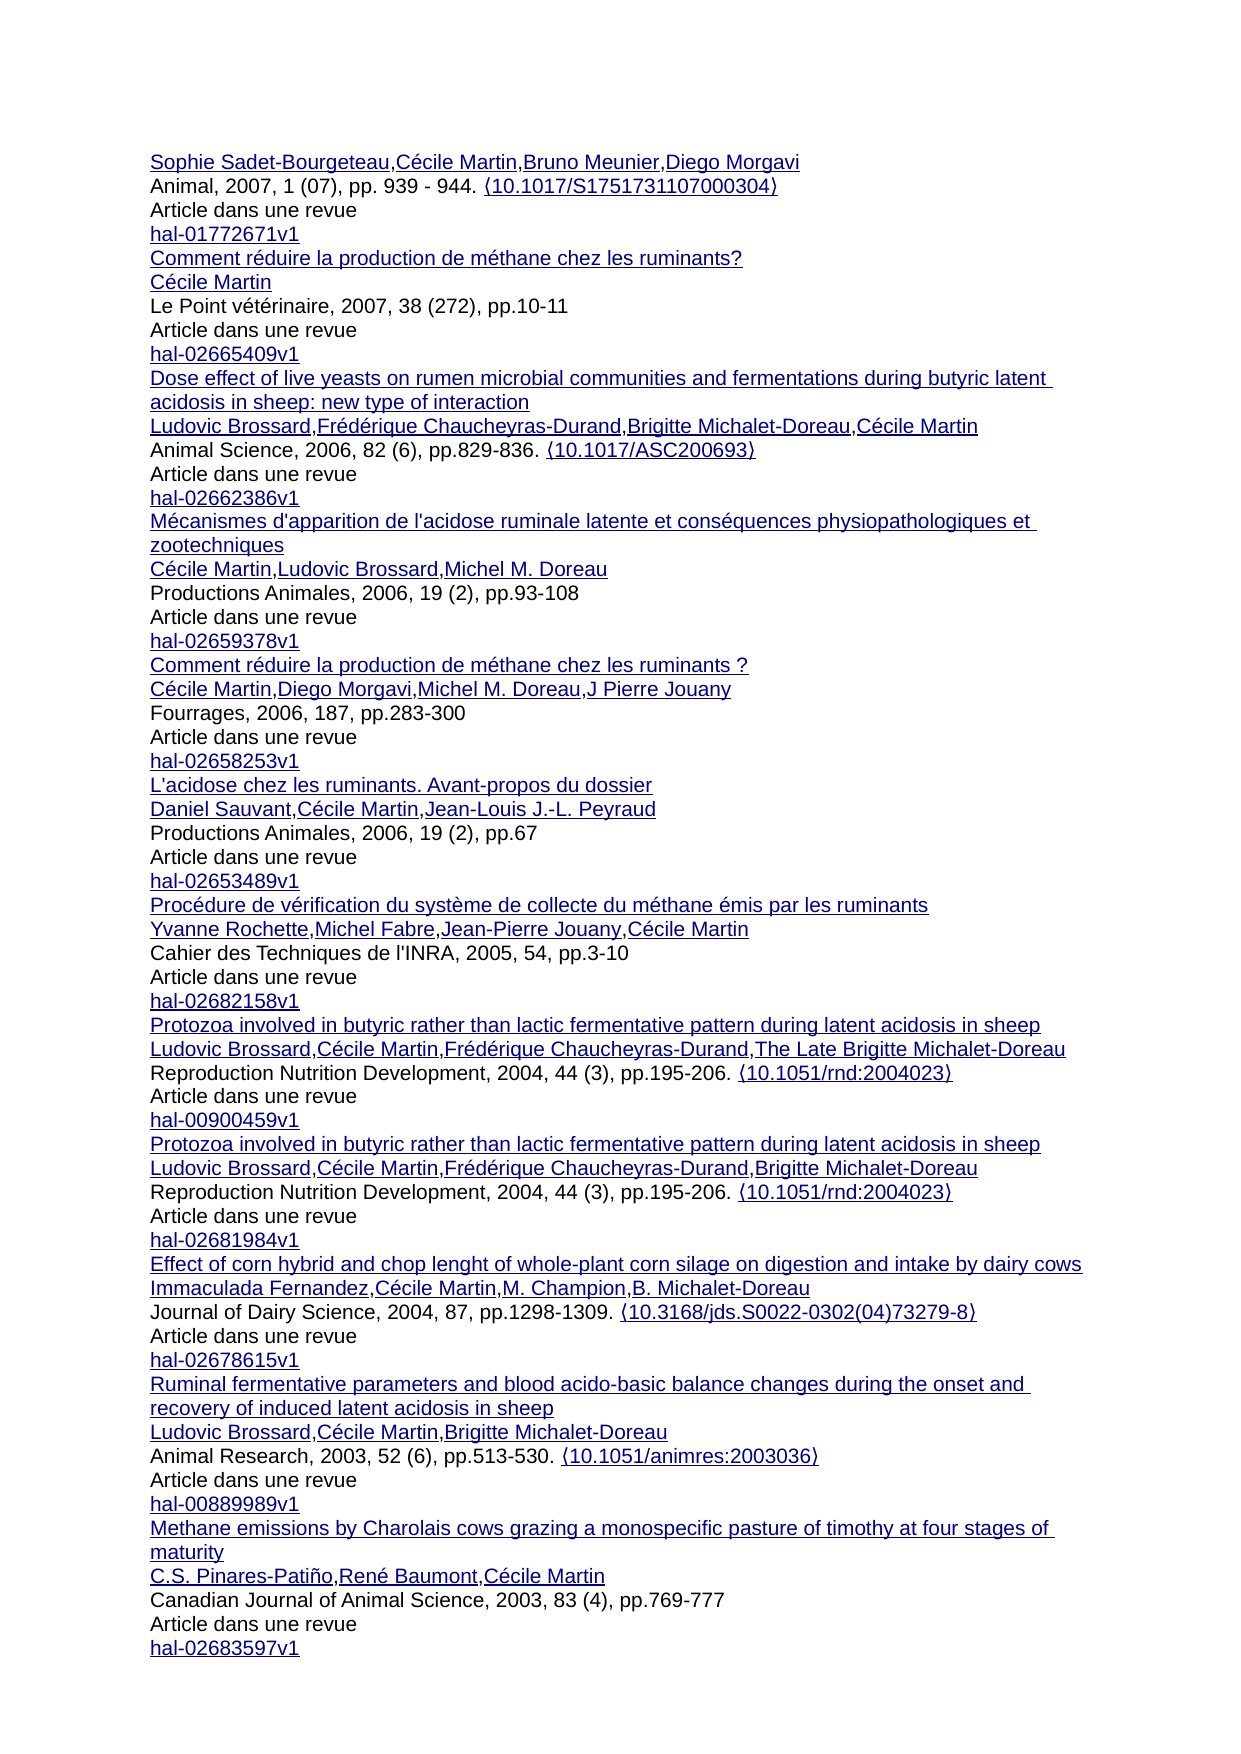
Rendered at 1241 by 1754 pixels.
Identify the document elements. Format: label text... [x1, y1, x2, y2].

table_cell Protozoa involved in butyric rather than lactic fermentative pattern during latent acidosis in sheep Ludovic Brossard,Cécile Martin,Frédérique Chaucheyras-Durand,The Late Brigitte Michalet-Doreau Reproduction Nutrition Development, 2004, 44 (3), pp.195-206. ⟨10.1051/rnd:2004023⟩ Article dans une revue hal-00900459v1 [150, 1013, 1090, 1132]
table_cell Protozoa involved in butyric rather than lactic fermentative pattern during latent acidosis in sheep Ludovic Brossard,Cécile Martin,Frédérique Chaucheyras-Durand,Brigitte Michalet-Doreau Reproduction Nutrition Development, 2004, 44 (3), pp.195-206. ⟨10.1051/rnd:2004023⟩ Article dans une revue hal-02681984v1 [150, 1132, 1090, 1252]
table_cell Methane emissions by Charolais cows grazing a monospecific pasture of timothy at four stages of maturity C.S. Pinares-Patiño,René Baumont,Cécile Martin Canadian Journal of Animal Science, 2003, 83 (4), pp.769-777 Article dans une revue hal-02683597v1 [150, 1516, 1090, 1659]
table_cell L'acidose chez les ruminants. Avant-propos du dossier Daniel Sauvant,Cécile Martin,Jean-Louis J.-L. Peyraud Productions Animales, 2006, 19 (2), pp.67 Article dans une revue hal-02653489v1 [150, 773, 1090, 893]
table_cell Procédure de vérification du système de collecte du méthane émis par les ruminants Yvanne Rochette,Michel Fabre,Jean-Pierre Jouany,Cécile Martin Cahier des Techniques de l'INRA, 2005, 54, pp.3-10 Article dans une revue hal-02682158v1 [150, 893, 1090, 1012]
table_cell Sophie Sadet-Bourgeteau,Cécile Martin,Bruno Meunier,Diego Morgavi Animal, 2007, 1 (07), pp. 939 - 944. ⟨10.1017/S1751731107000304⟩ Article dans une revue hal-01772671v1 [150, 150, 1090, 246]
table_cell Effect of corn hybrid and chop lenght of whole-plant corn silage on digestion and intake by dairy cows Immaculada Fernandez,Cécile Martin,M. Champion,B. Michalet-Doreau Journal of Dairy Science, 2004, 87, pp.1298-1309. ⟨10.3168/jds.S0022-0302(04)73279-8⟩ Article dans une revue hal-02678615v1 [150, 1252, 1090, 1372]
table_cell Dose effect of live yeasts on rumen microbial communities and fermentations during butyric latent acidosis in sheep: new type of interaction Ludovic Brossard,Frédérique Chaucheyras-Durand,Brigitte Michalet-Doreau,Cécile Martin Animal Science, 2006, 82 (6), pp.829-836. ⟨10.1017/ASC200693⟩ Article dans une revue hal-02662386v1 [150, 366, 1090, 509]
table_cell Ruminal fermentative parameters and blood acido-basic balance changes during the onset and recovery of induced latent acidosis in sheep Ludovic Brossard,Cécile Martin,Brigitte Michalet-Doreau Animal Research, 2003, 52 (6), pp.513-530. ⟨10.1051/animres:2003036⟩ Article dans une revue hal-00889989v1 [150, 1372, 1090, 1516]
table_cell Comment réduire la production de méthane chez les ruminants? Cécile Martin Le Point vétérinaire, 2007, 38 (272), pp.10-11 Article dans une revue hal-02665409v1 [150, 246, 1090, 366]
table_cell Comment réduire la production de méthane chez les ruminants ? Cécile Martin,Diego Morgavi,Michel M. Doreau,J Pierre Jouany Fourrages, 2006, 187, pp.283-300 Article dans une revue hal-02658253v1 [150, 653, 1090, 773]
table_cell Mécanismes d'apparition de l'acidose ruminale latente et conséquences physiopathologiques et zootechniques Cécile Martin,Ludovic Brossard,Michel M. Doreau Productions Animales, 2006, 19 (2), pp.93-108 Article dans une revue hal-02659378v1 [150, 509, 1090, 653]
